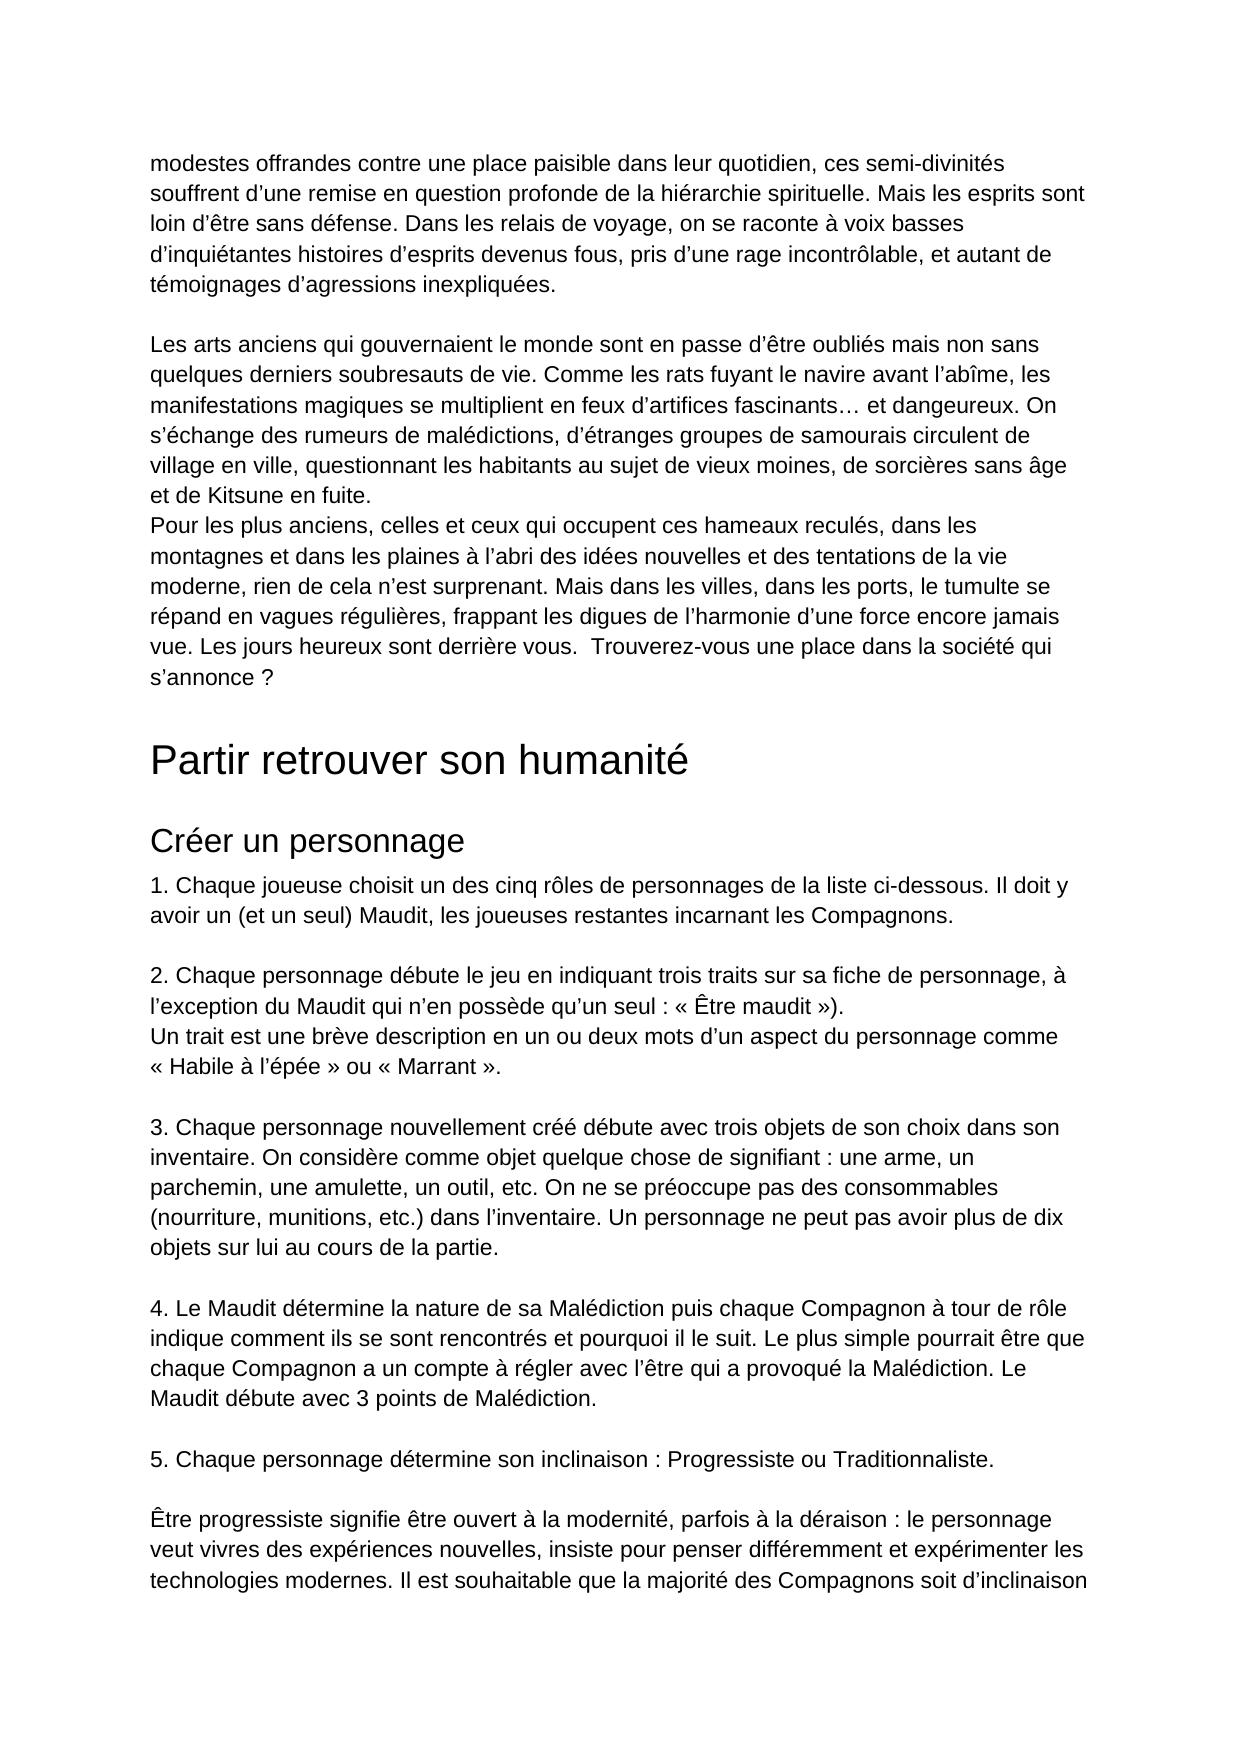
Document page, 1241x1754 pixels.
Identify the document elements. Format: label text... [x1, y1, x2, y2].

text Être progressiste signifie être ouvert à la modernité, parfois à la déraison : le personnage veut vivres des expériences nouvelles, insiste pour penser différemment et expérimenter les technologies modernes. Il est souhaitable que la majorité des Compagnons soit d’inclinaison [150, 1506, 1090, 1593]
text modestes offrandes contre une place paisible dans leur quotidien, ces semi-divinités souffrent d’une remise en question profonde de la hiérarchie spirituelle. Mais les esprits sont loin d’être sans défense. Dans les relais de voyage, on se raconte à voix basses d’inquiétantes histoires d’esprits devenus fous, pris d’une rage incontrôlable, et autant de témoignages d’agressions inexpliquées. [150, 150, 1090, 297]
subtitle Créer un personnage [150, 821, 1090, 859]
text 2. Chaque personnage débute le jeu en indiquant trois traits sur sa fiche de personnage, à l’exception du Maudit qui n’en possède qu’un seul : « Être maudit »). [150, 962, 1090, 1019]
text 5. Chaque personnage détermine son inclinaison : Progressiste ou Traditionnaliste. [150, 1446, 1090, 1472]
text 1. Chaque joueuse choisit un des cinq rôles de personnages de la liste ci-dessous. Il doit y avoir un (et un seul) Maudit, les joueuses restantes incarnant les Compagnons. [150, 872, 1090, 928]
text 4. Le Maudit détermine la nature de sa Malédiction puis chaque Compagnon à tour de rôle indique comment ils se sont rencontrés et pourquoi il le suit. Le plus simple pourrait être que chaque Compagnon a un compte à régler avec l’être qui a provoqué la Malédiction. Le Maudit débute avec 3 points de Malédiction. [150, 1295, 1090, 1412]
text Un trait est une brève description en un ou deux mots d’un aspect du personnage comme « Habile à l’épée » ou « Marrant ». [150, 1023, 1090, 1079]
text Pour les plus anciens, celles et ceux qui occupent ces hameaux reculés, dans les montagnes et dans les plaines à l’abri des idées nouvelles et des tentations de la vie moderne, rien de cela n’est surprenant. Mais dans les villes, dans les ports, le tumulte se répand en vagues régulières, frappant les digues de l’harmonie d’une force encore jamais vue. Les jours heureux sont derrière vous. Trouverez-vous une place dans la société qui s’annonce ? [150, 512, 1090, 690]
text Les arts anciens qui gouvernaient le monde sont en passe d’être oubliés mais non sans quelques derniers soubresauts de vie. Comme les rats fuyant le navire avant l’abîme, les manifestations magiques se multiplient en feux d’artifices fascinants… et dangeureux. On s’échange des rumeurs de malédictions, d’étranges groupes de samourais circulent de village en ville, questionnant les habitants au sujet de vieux moines, de sorcières sans âge et de Kitsune en fuite. [150, 331, 1090, 509]
text 3. Chaque personnage nouvellement créé débute avec trois objets de son choix dans son inventaire. On considère comme objet quelque chose de signifiant : une arme, un parchemin, une amulette, un outil, etc. On ne se préoccupe pas des consommables (nourriture, munitions, etc.) dans l’inventaire. Un personnage ne peut pas avoir plus de dix objets sur lui au cours de la partie. [150, 1113, 1090, 1261]
subtitle Partir retrouver son humanité [150, 735, 1090, 783]
